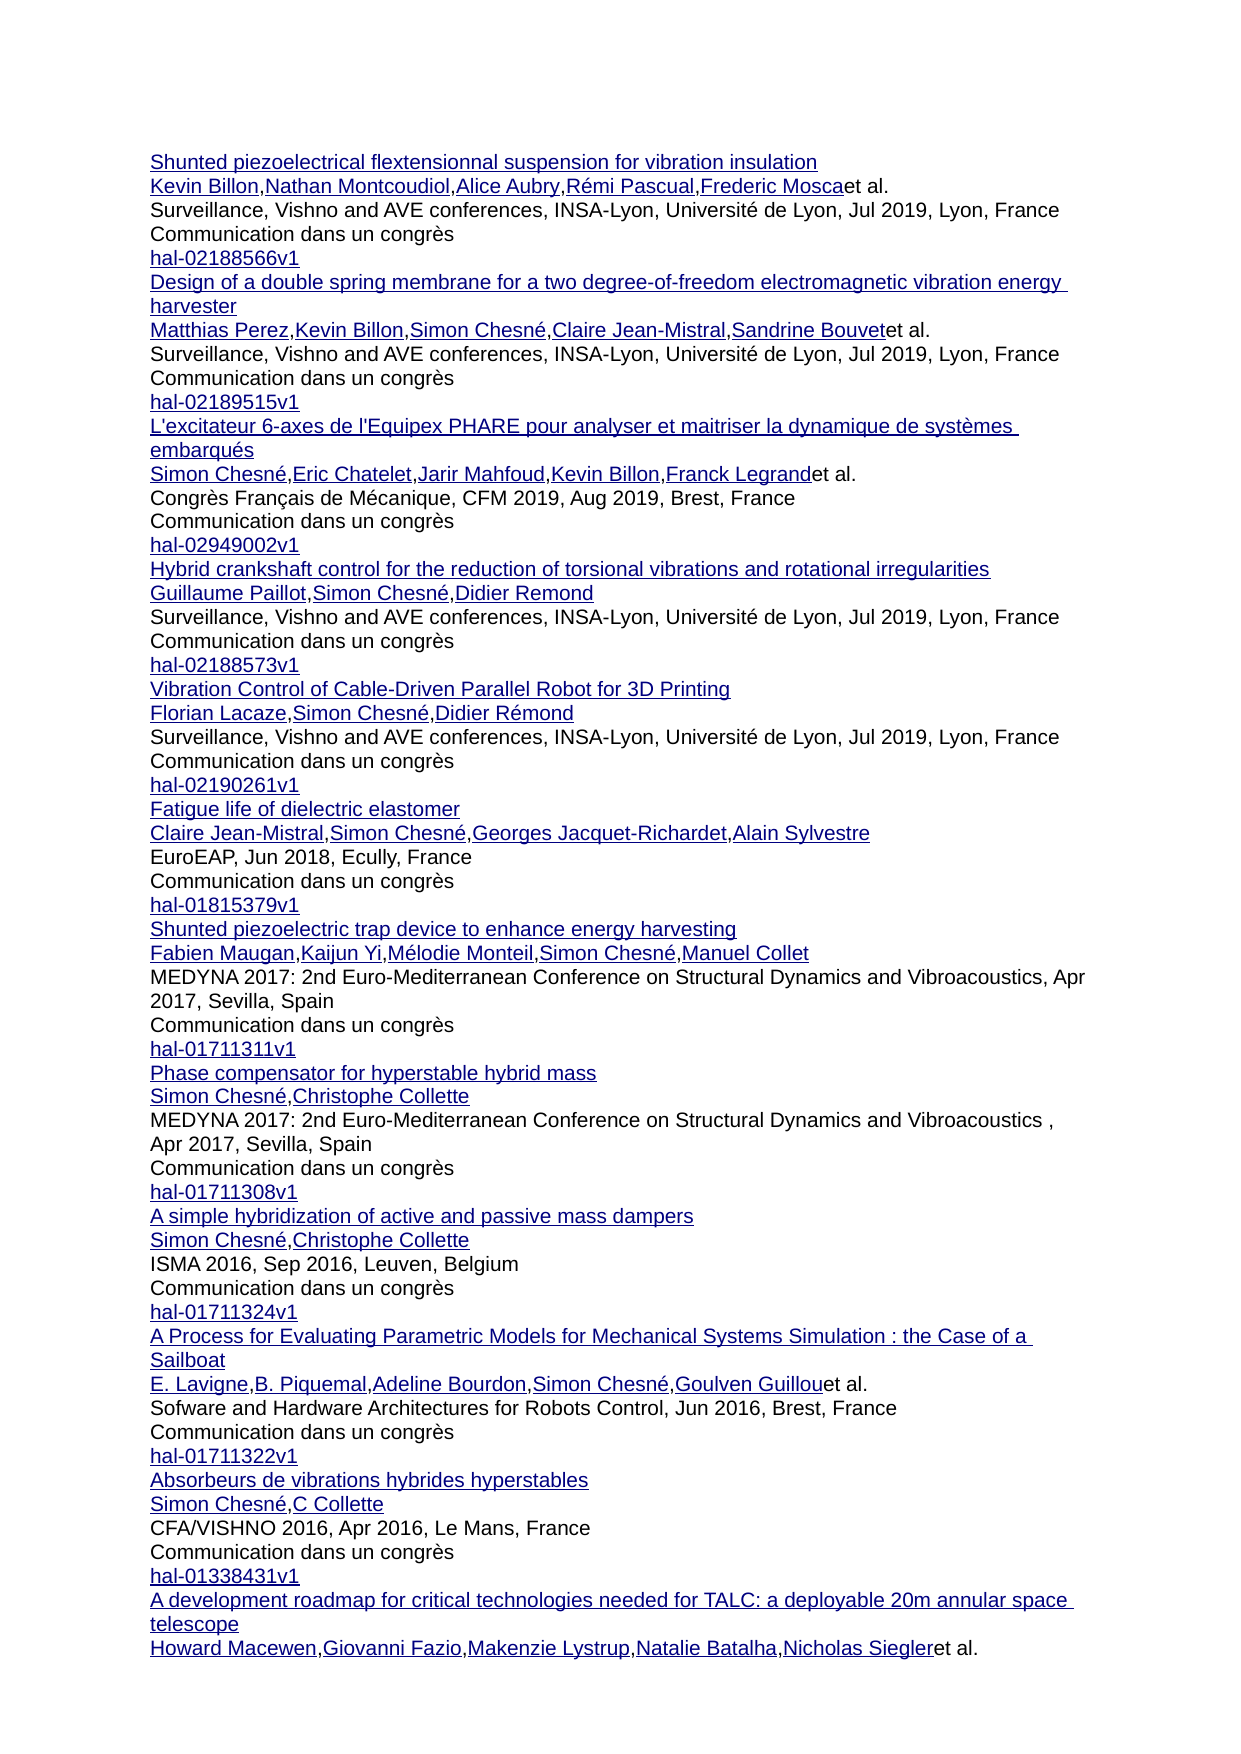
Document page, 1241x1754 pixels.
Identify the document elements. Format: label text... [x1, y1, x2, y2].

table_cell Vibration Control of Cable-Driven Parallel Robot for 3D Printing Florian Lacaze,Simon Chesné,Didier Rémond Surveillance, Vishno and AVE conferences, INSA-Lyon, Université de Lyon, Jul 2019, Lyon, France Communication dans un congrès hal-02190261v1 [150, 677, 1090, 797]
table_cell A simple hybridization of active and passive mass dampers Simon Chesné,Christophe Collette ISMA 2016, Sep 2016, Leuven, Belgium Communication dans un congrès hal-01711324v1 [150, 1204, 1090, 1324]
table_cell Hybrid crankshaft control for the reduction of torsional vibrations and rotational irregularities Guillaume Paillot,Simon Chesné,Didier Remond Surveillance, Vishno and AVE conferences, INSA-Lyon, Université de Lyon, Jul 2019, Lyon, France Communication dans un congrès hal-02188573v1 [150, 557, 1090, 677]
table_cell Phase compensator for hyperstable hybrid mass Simon Chesné,Christophe Collette MEDYNA 2017: 2nd Euro-Mediterranean Conference on Structural Dynamics and Vibroacoustics , Apr 2017, Sevilla, Spain Communication dans un congrès hal-01711308v1 [150, 1060, 1090, 1204]
table_cell Shunted piezoelectric trap device to enhance energy harvesting Fabien Maugan,Kaijun Yi,Mélodie Monteil,Simon Chesné,Manuel Collet MEDYNA 2017: 2nd Euro-Mediterranean Conference on Structural Dynamics and Vibroacoustics, Apr 2017, Sevilla, Spain Communication dans un congrès hal-01711311v1 [150, 917, 1090, 1060]
table_cell Shunted piezoelectrical flextensionnal suspension for vibration insulation Kevin Billon,Nathan Montcoudiol,Alice Aubry,Rémi Pascual,Frederic Moscaet al. Surveillance, Vishno and AVE conferences, INSA-Lyon, Université de Lyon, Jul 2019, Lyon, France Communication dans un congrès hal-02188566v1 [150, 150, 1090, 270]
table_cell L'excitateur 6-axes de l'Equipex PHARE pour analyser et maitriser la dynamique de systèmes embarqués Simon Chesné,Eric Chatelet,Jarir Mahfoud,Kevin Billon,Franck Legrandet al. Congrès Français de Mécanique, CFM 2019, Aug 2019, Brest, France Communication dans un congrès hal-02949002v1 [150, 414, 1090, 557]
table_cell A Process for Evaluating Parametric Models for Mechanical Systems Simulation : the Case of a Sailboat E. Lavigne,B. Piquemal,Adeline Bourdon,Simon Chesné,Goulven Guillouet al. Sofware and Hardware Architectures for Robots Control, Jun 2016, Brest, France Communication dans un congrès hal-01711322v1 [150, 1324, 1090, 1468]
table_cell Fatigue life of dielectric elastomer Claire Jean-Mistral,Simon Chesné,Georges Jacquet-Richardet,Alain Sylvestre EuroEAP, Jun 2018, Ecully, France Communication dans un congrès hal-01815379v1 [150, 797, 1090, 917]
table_cell A development roadmap for critical technologies needed for TALC: a deployable 20m annular space telescope Howard Macewen,Giovanni Fazio,Makenzie Lystrup,Natalie Batalha,Nicholas Siegleret al. [150, 1588, 1090, 1659]
table_cell Absorbeurs de vibrations hybrides hyperstables Simon Chesné,C Collette CFA/VISHNO 2016, Apr 2016, Le Mans, France Communication dans un congrès hal-01338431v1 [150, 1468, 1090, 1587]
table_cell Design of a double spring membrane for a two degree-of-freedom electromagnetic vibration energy harvester Matthias Perez,Kevin Billon,Simon Chesné,Claire Jean-Mistral,Sandrine Bouvetet al. Surveillance, Vishno and AVE conferences, INSA-Lyon, Université de Lyon, Jul 2019, Lyon, France Communication dans un congrès hal-02189515v1 [150, 270, 1090, 413]
